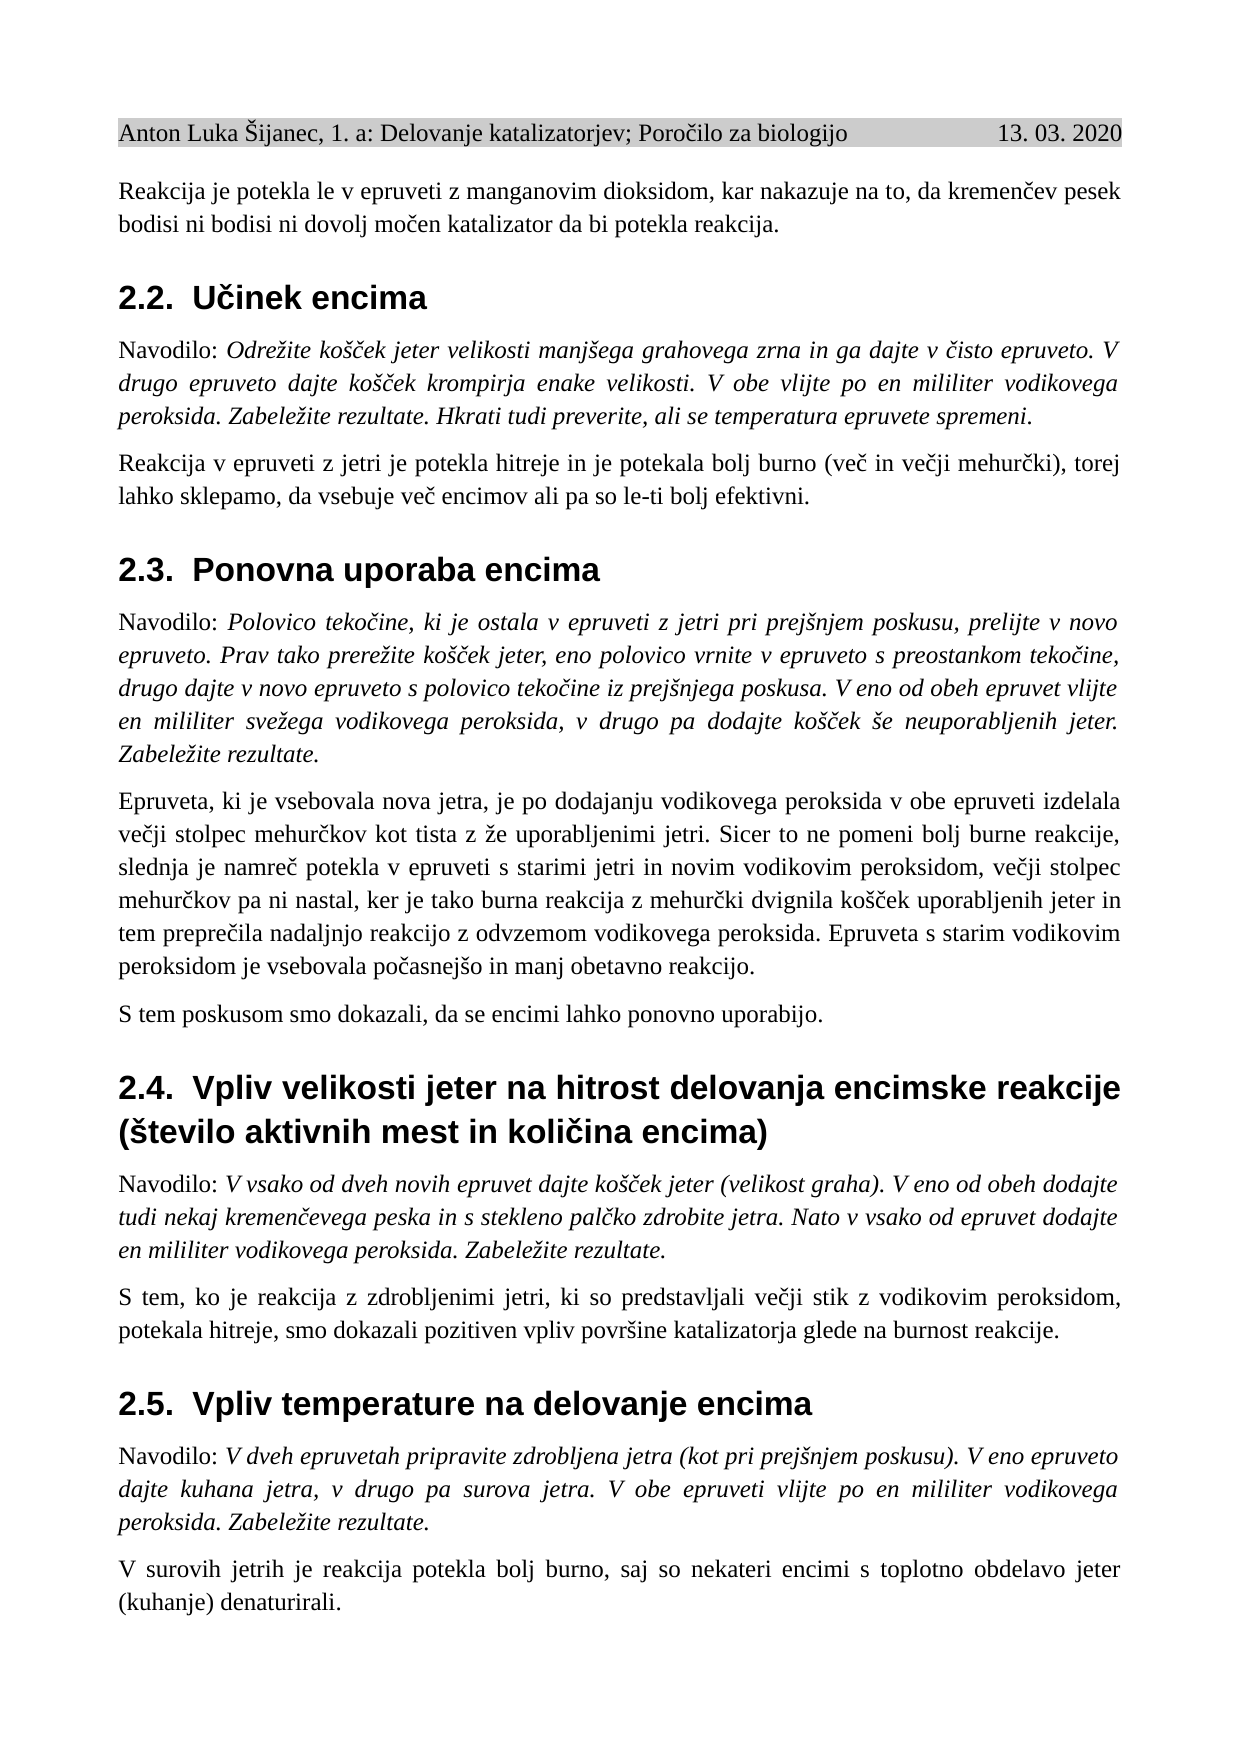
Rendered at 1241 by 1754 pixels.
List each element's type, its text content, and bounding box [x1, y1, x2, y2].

text V surovih jetrih je reakcija potekla bolj burno, saj so nekateri encimi s toplotno obdelavo jeter (kuhanje) denaturirali. [118, 1554, 1122, 1616]
text Navodilo: V vsako od dveh novih epruvet dajte košček jeter (velikost graha). V eno od obeh dodajte tudi nekaj kremenčevega peska in s stekleno palčko zdrobite jetra. Nato v vsako od epruvet dodajte en mililiter vodikovega peroksida. Zabeležite rezultate. [118, 1169, 1122, 1263]
text Navodilo: Odrežite košček jeter velikosti manjšega grahovega zrna in ga dajte v čisto epruveto. V drugo epruveto dajte košček krompirja enake velikosti. V obe vlijte po en mililiter vodikovega peroksida. Zabeležite rezultate. Hkrati tudi preverite, ali se temperatura epruvete spremeni. [118, 335, 1122, 429]
subtitle Učinek encima [118, 278, 1122, 316]
text Epruveta, ki je vsebovala nova jetra, je po dodajanju vodikovega peroksida v obe epruveti izdelala večji stolpec mehurčkov kot tista z že uporabljenimi jetri. Sicer to ne pomeni bolj burne reakcije, slednja je namreč potekla v epruveti s starimi jetri in novim vodikovim peroksidom, večji stolpec mehurčkov pa ni nastal, ker je tako burna reakcija z mehurčki dvignila košček uporabljenih jeter in tem preprečila nadaljnjo reakcijo z odvzemom vodikovega peroksida. Epruveta s starim vodikovim peroksidom je vsebovala počasnejšo in manj obetavno reakcijo. [118, 786, 1122, 980]
subtitle Vpliv velikosti jeter na hitrost delovanja encimske reakcije (število aktivnih mest in količina encima) [118, 1067, 1122, 1151]
text Reakcija je potekla le v epruveti z manganovim dioksidom, kar nakazuje na to, da kremenčev pesek bodisi ni bodisi ni dovolj močen katalizator da bi potekla reakcija. [118, 176, 1122, 238]
text Navodilo: V dveh epruvetah pripravite zdrobljena jetra (kot pri prejšnjem poskusu). V eno epruveto dajte kuhana jetra, v drugo pa surova jetra. V obe epruveti vlijte po en mililiter vodikovega peroksida. Zabeležite rezultate. [118, 1441, 1122, 1536]
text S tem, ko je reakcija z zdrobljenimi jetri, ki so predstavljali večji stik z vodikovim peroksidom, potekala hitreje, smo dokazali pozitiven vpliv površine katalizatorja glede na burnost reakcije. [118, 1282, 1122, 1344]
text Reakcija v epruveti z jetri je potekla hitreje in je potekala bolj burno (več in večji mehurčki), torej lahko sklepamo, da vsebuje več encimov ali pa so le-ti bolj efektivni. [118, 448, 1122, 510]
subtitle Vpliv temperature na delovanje encima [118, 1384, 1122, 1422]
text Navodilo: Polovico tekočine, ki je ostala v epruveti z jetri pri prejšnjem poskusu, prelijte v novo epruveto. Prav tako prerežite košček jeter, eno polovico vrnite v epruveto s preostankom tekočine, drugo dajte v novo epruveto s polovico tekočine iz prejšnjega poskusa. V eno od obeh epruvet vlijte en mililiter svežega vodikovega peroksida, v drugo pa dodajte košček še neuporabljenih jeter. Zabeležite rezultate. [118, 607, 1122, 767]
subtitle Ponovna uporaba encima [118, 550, 1122, 588]
text S tem poskusom smo dokazali, da se encimi lahko ponovno uporabijo. [118, 999, 1122, 1028]
